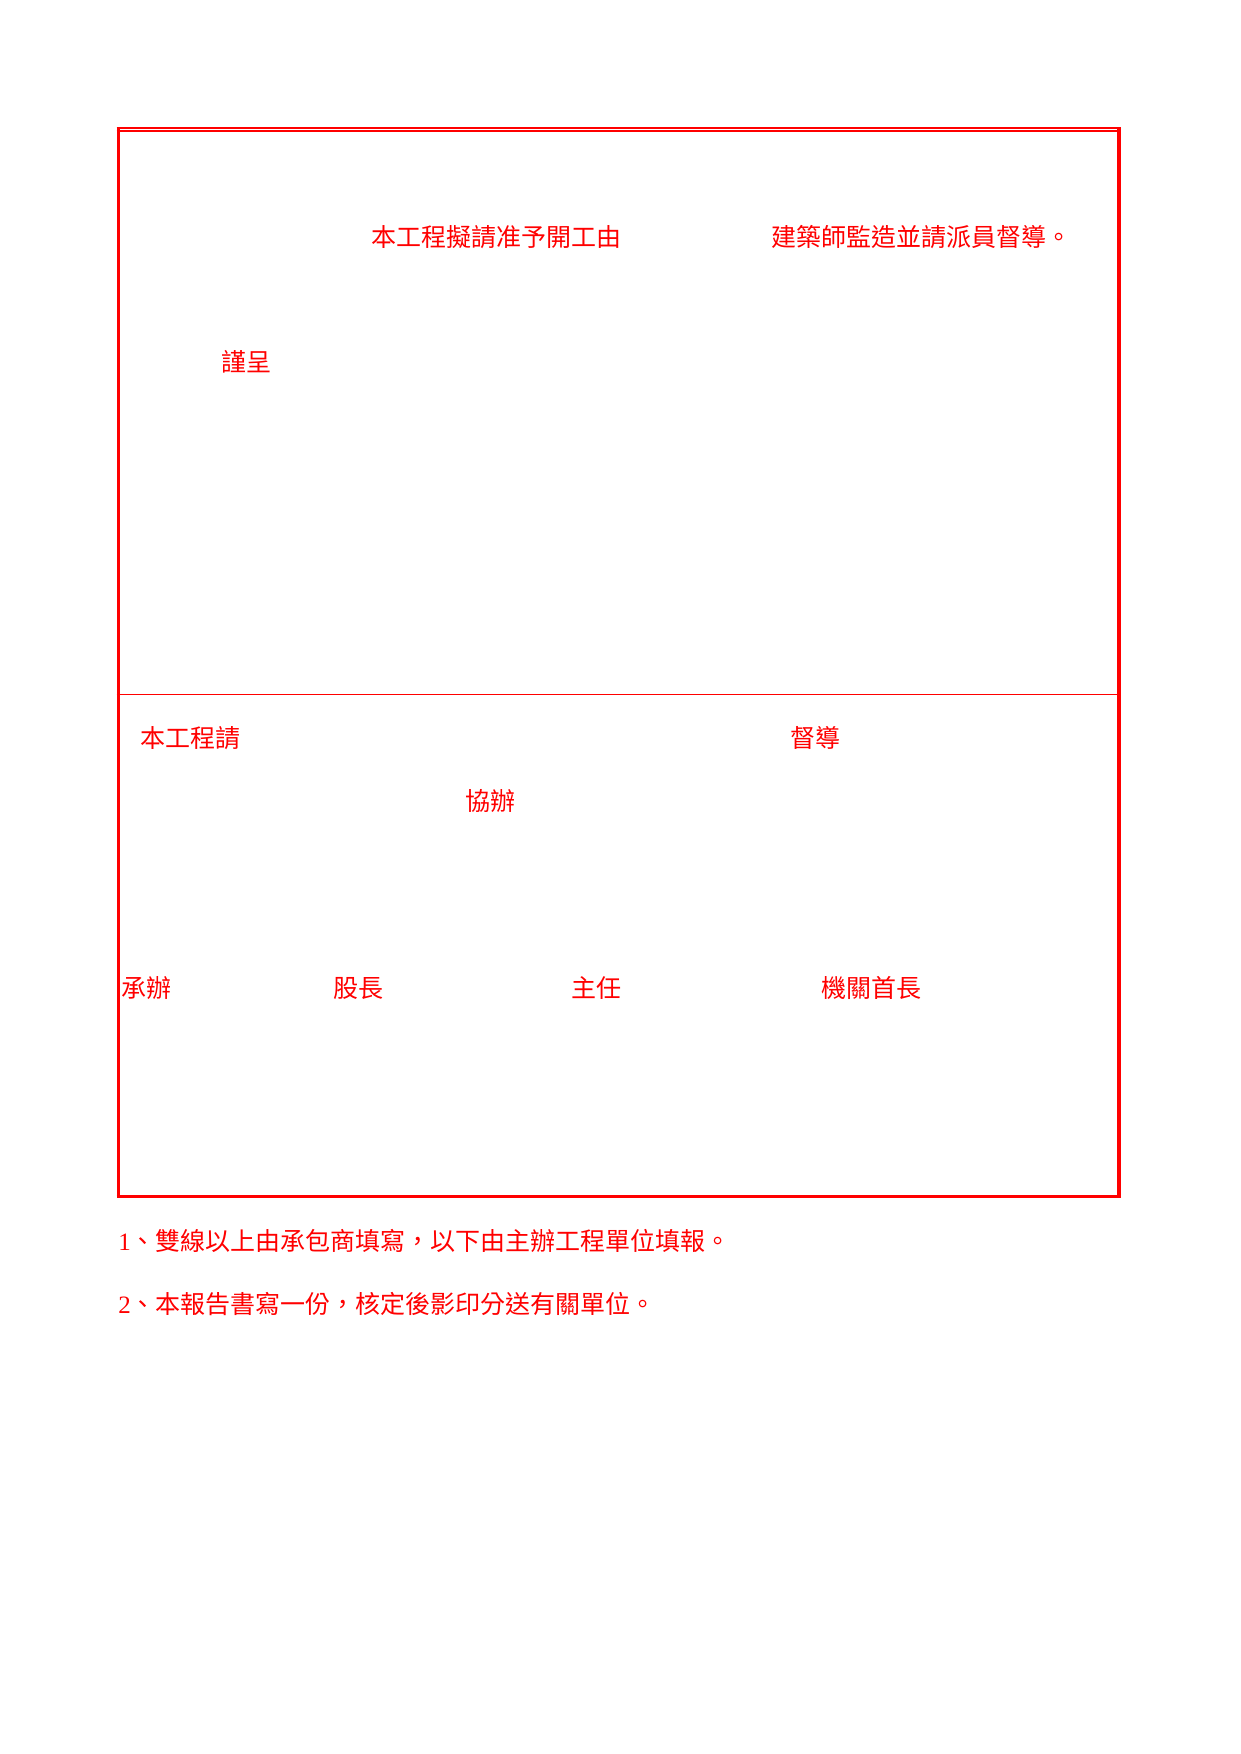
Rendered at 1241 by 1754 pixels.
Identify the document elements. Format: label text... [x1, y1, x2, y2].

table_cell 本工程擬請准予開工由 建築師監造並請派員督導。 謹呈 [120, 132, 1117, 694]
table_cell 本工程請 督導 協辦 承辦 股長 主任 機關首長 [120, 695, 1117, 1195]
text 2、本報告書寫一份，核定後影印分送有關單位。 [118, 1261, 1122, 1323]
text 1、雙線以上由承包商填寫，以下由主辦工程單位填報。 [118, 1198, 1122, 1261]
